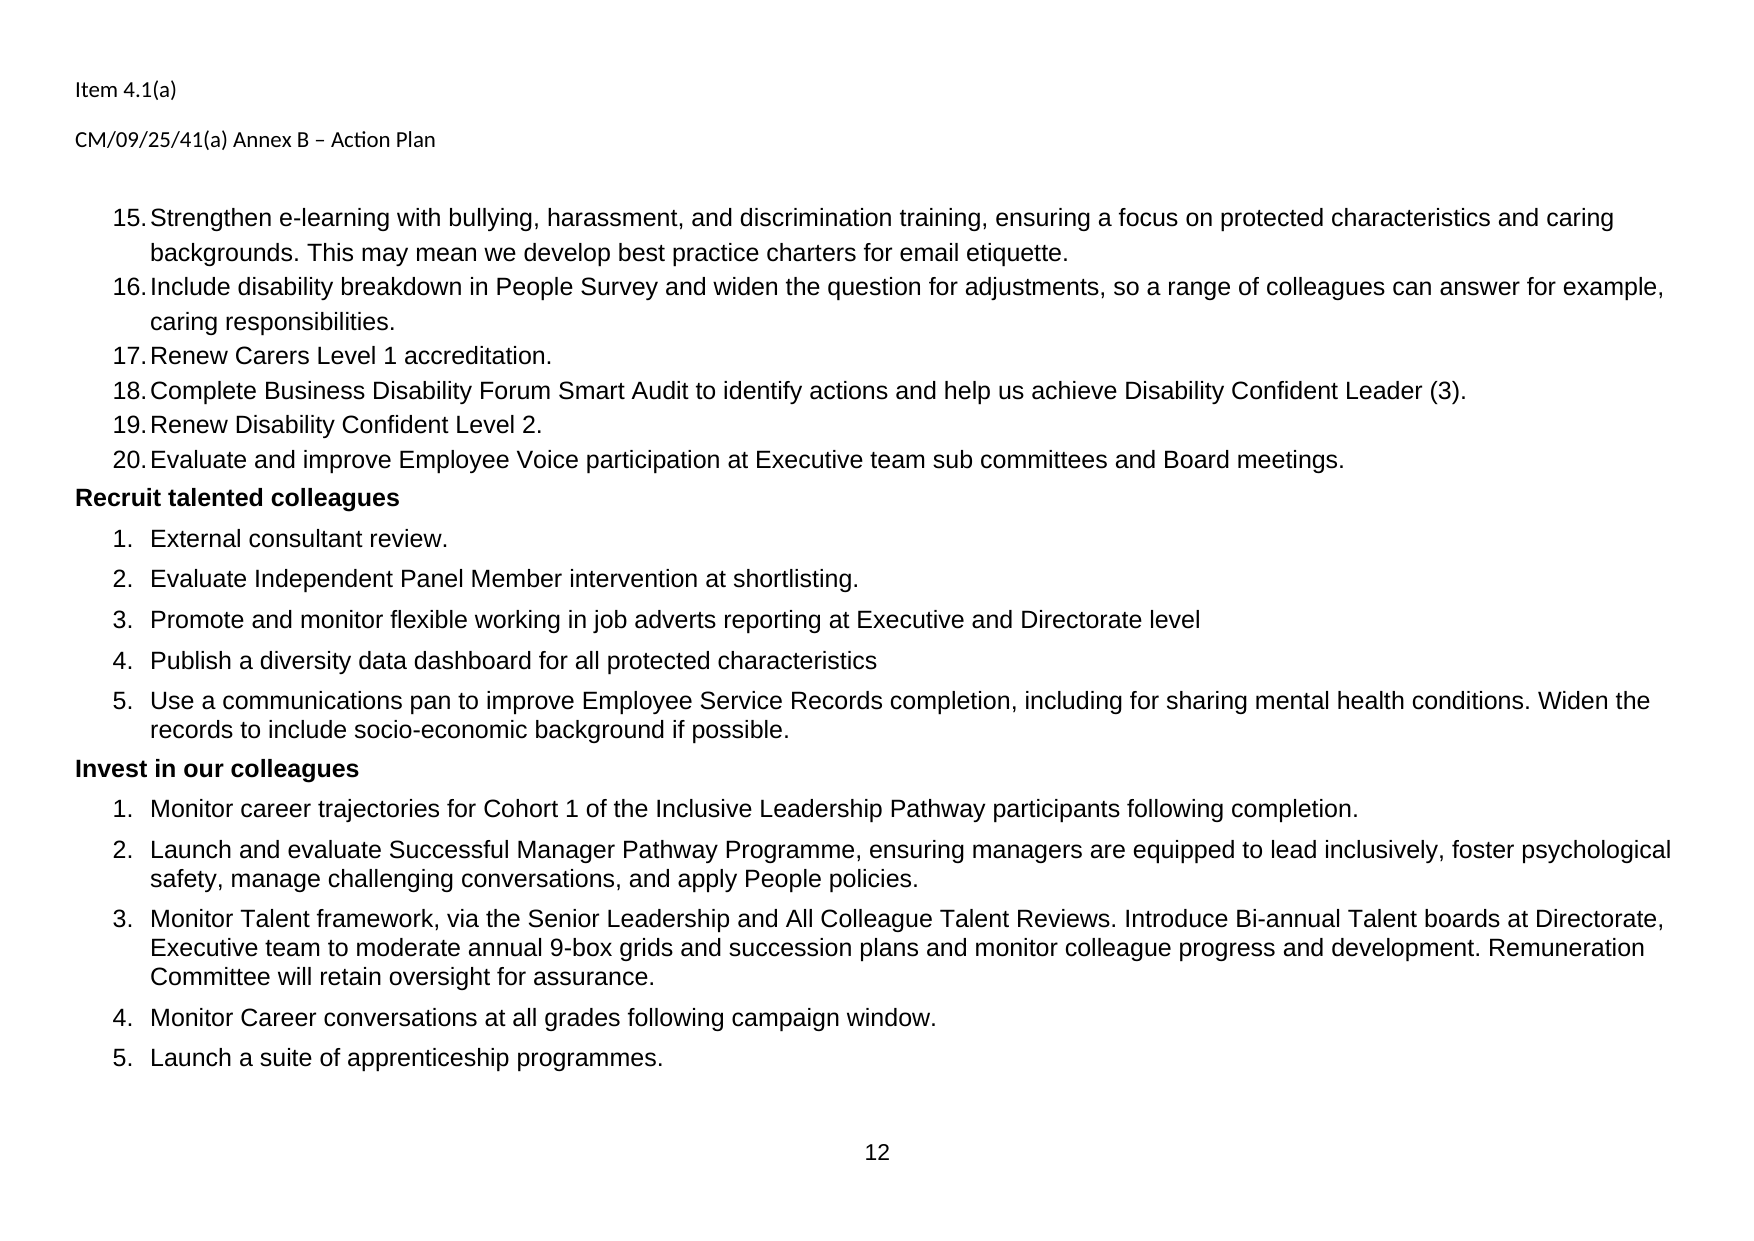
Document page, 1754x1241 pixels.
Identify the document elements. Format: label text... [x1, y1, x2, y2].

list External consultant review. [112, 524, 1679, 553]
list Launch a suite of apprenticeship programmes. [112, 1043, 1679, 1072]
list Monitor Career conversations at all grades following campaign window. [112, 1002, 1679, 1031]
list Strengthen e-learning with bullying, harassment, and discrimination training, ensuring a focus on protected characteristics and caring backgrounds. This may mean we develop best practice charters for email etiquette. [112, 203, 1679, 267]
list Launch and evaluate Successful Manager Pathway Programme, ensuring managers are equipped to lead inclusively, foster psychological safety, manage challenging conversations, and apply People policies. [112, 835, 1679, 892]
list Use a communications pan to improve Employee Service Records completion, including for sharing mental health conditions. Widen the records to include socio-economic background if possible. [112, 686, 1679, 744]
list Evaluate Independent Panel Member intervention at shortlisting. [112, 564, 1679, 593]
list Renew Disability Confident Level 2. [112, 410, 1679, 439]
list Monitor career trajectories for Cohort 1 of the Inclusive Leadership Pathway participants following completion. [112, 794, 1679, 823]
list Renew Carers Level 1 accreditation. [112, 341, 1679, 370]
list Evaluate and improve Employee Voice participation at Executive team sub committees and Board meetings. [112, 445, 1679, 473]
list Publish a diversity data dashboard for all protected characteristics [112, 646, 1679, 674]
subtitle Invest in our colleagues [75, 754, 1679, 783]
subtitle Recruit talented colleagues [75, 483, 1679, 512]
list Include disability breakdown in People Survey and widen the question for adjustments, so a range of colleagues can answer for example, caring responsibilities. [112, 272, 1679, 336]
list Complete Business Disability Forum Smart Audit to identify actions and help us achieve Disability Confident Leader (3). [112, 376, 1679, 404]
list Monitor Talent framework, via the Senior Leadership and All Colleague Talent Reviews. Introduce Bi-annual Talent boards at Directorate, Executive team to moderate annual 9-box grids and succession plans and monitor colleague progress and development. Remuneration Committee will retain oversight for assurance. [112, 904, 1679, 991]
list Promote and monitor flexible working in job adverts reporting at Executive and Directorate level [112, 605, 1679, 634]
